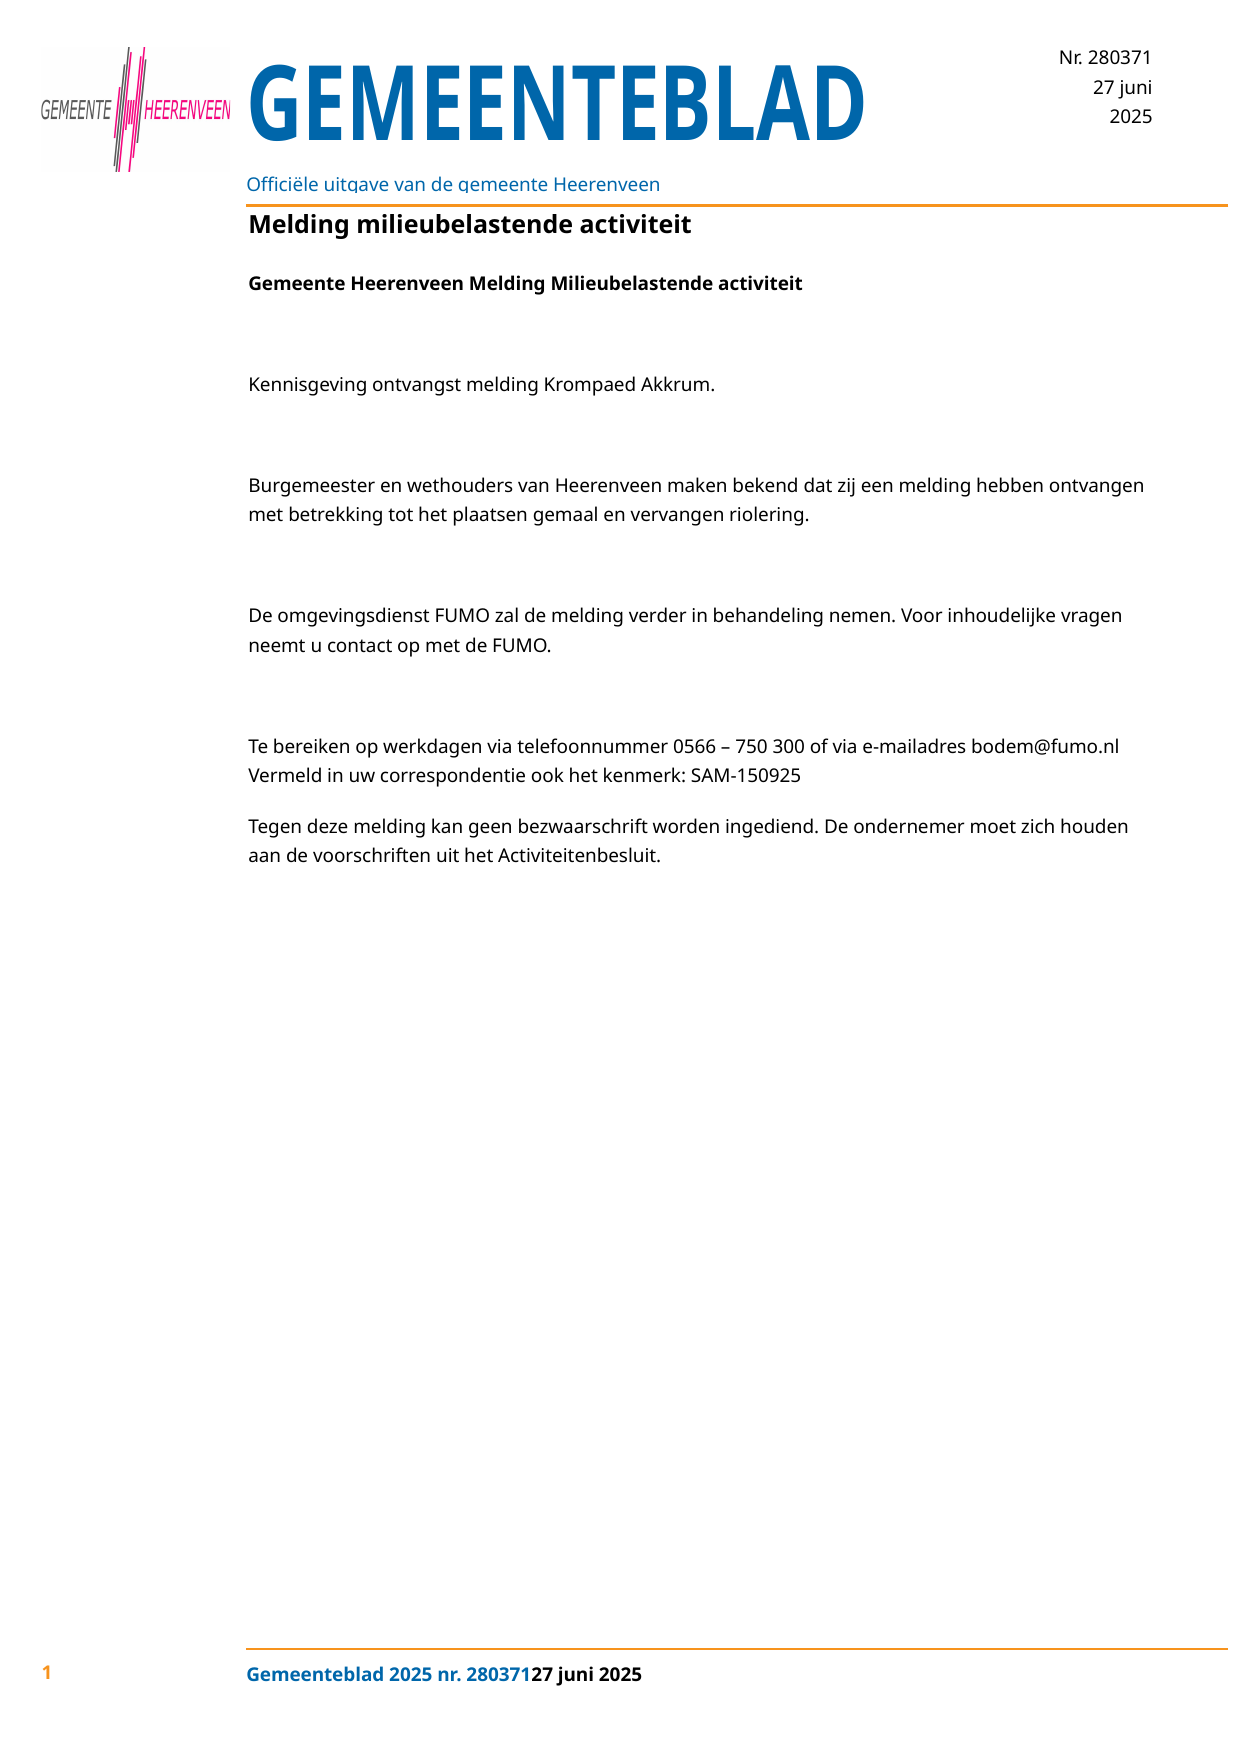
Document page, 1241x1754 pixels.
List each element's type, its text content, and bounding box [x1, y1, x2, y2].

text Te bereiken op werkdagen via telefoonnummer 0566 – 750 300 of via e-mailadres bodem@fumo.nl Vermeld in uw correspondentie ook het kenmerk: SAM-150925 [248, 733, 1152, 788]
text Tegen deze melding kan geen bezwaarschrift worden ingediend. De ondernemer moet zich houden aan de voorschriften uit het Activiteitenbesluit. [248, 813, 1152, 868]
text Kennisgeving ontvangst melding Krompaed Akkrum. [248, 371, 1152, 397]
picture [41, 47, 231, 172]
text Melding milieubelastende activiteit [248, 207, 1152, 241]
text Burgemeester en wethouders van Heerenveen maken bekend dat zij een melding hebben ontvangen met betrekking tot het plaatsen gemaal en vervangen riolering. [248, 472, 1152, 527]
text Gemeente Heerenveen Melding Milieubelastende activiteit [248, 270, 1152, 296]
text De omgevingsdienst FUMO zal de melding verder in behandeling nemen. Voor inhoudelijke vragen neemt u contact op met de FUMO. [248, 602, 1152, 658]
